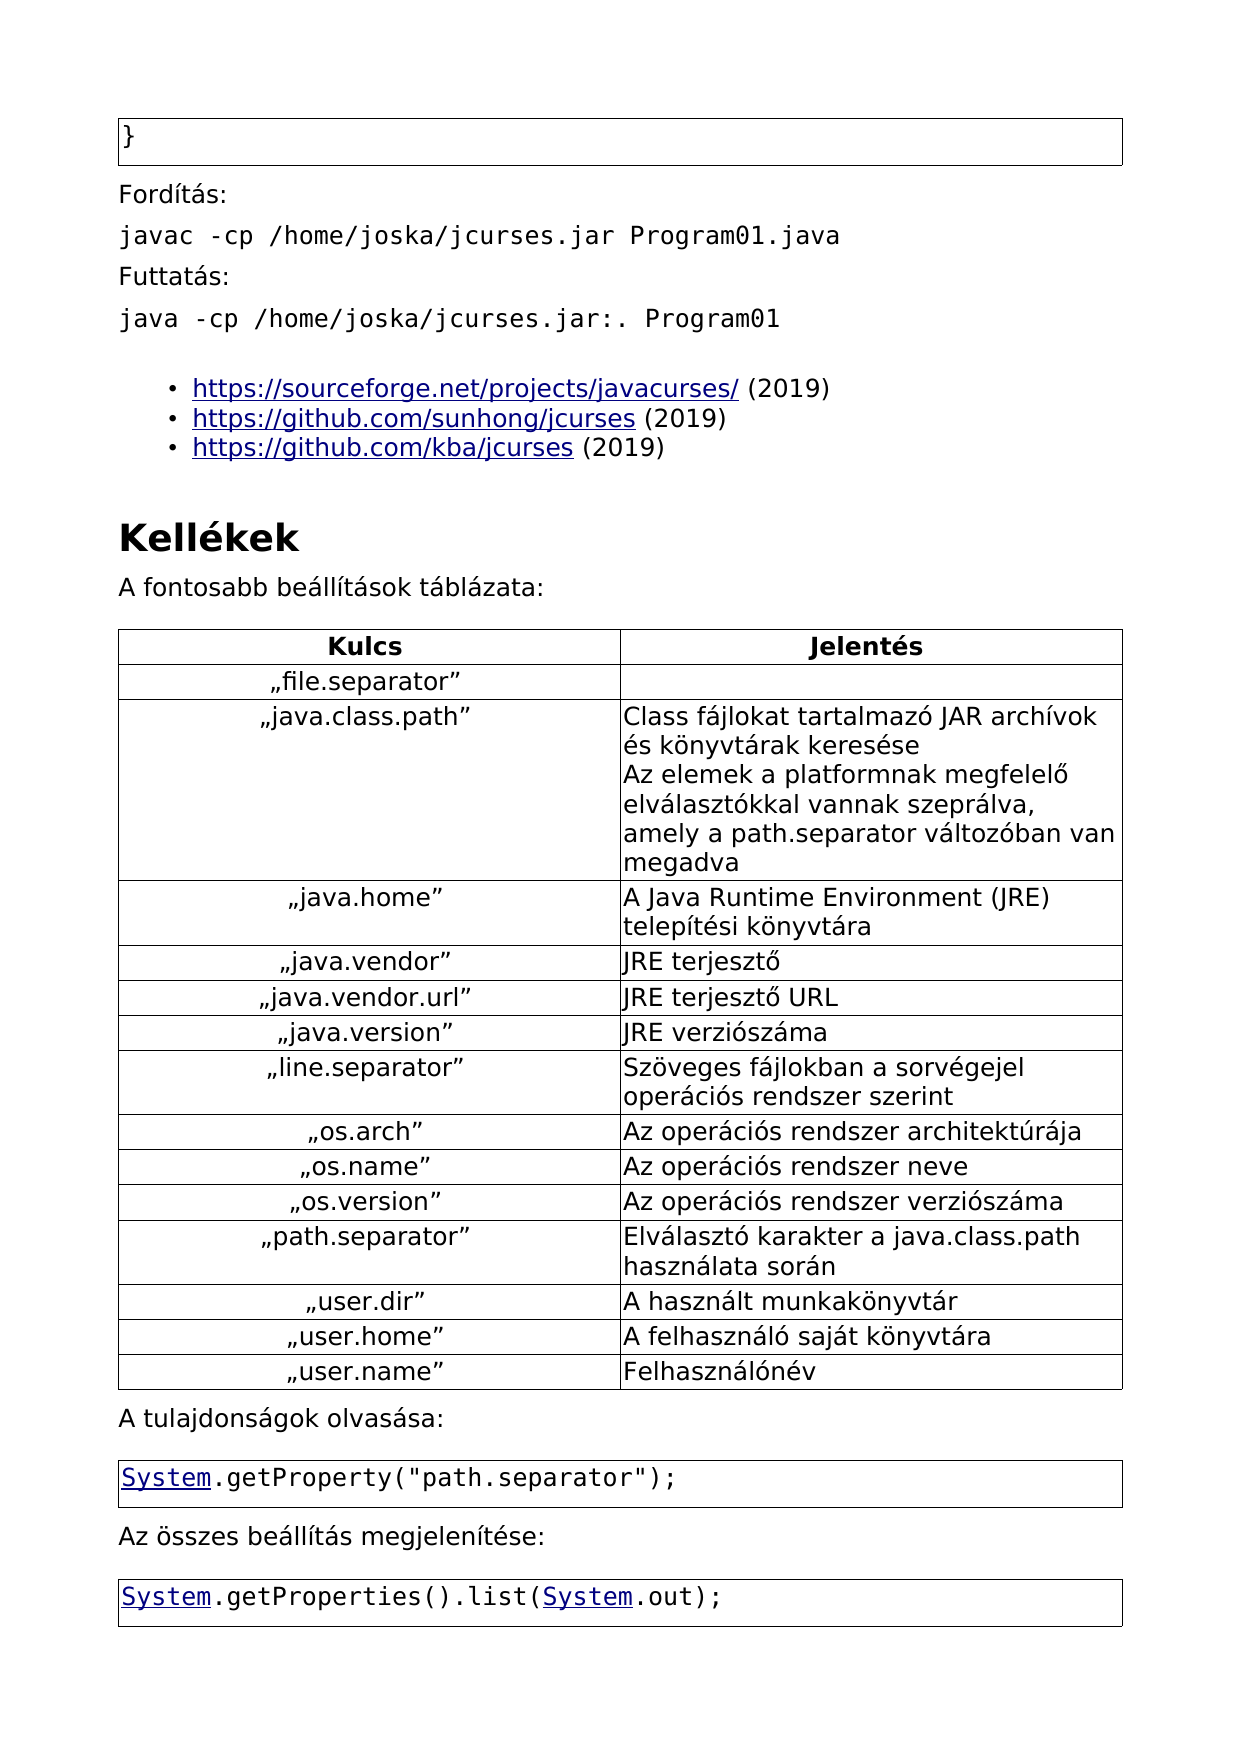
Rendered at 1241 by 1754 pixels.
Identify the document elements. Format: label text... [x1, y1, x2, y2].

list https://sourceforge.net/projects/javacurses/ (2019) [177, 374, 1122, 404]
table_header Kulcs [119, 630, 620, 664]
text A fontosabb beállítások táblázata: [118, 573, 1122, 602]
table_cell „java.vendor.url” [119, 981, 620, 1015]
table_header } [119, 119, 1122, 165]
text java -cp /home/joska/jcurses.jar:. Program01 [118, 304, 1122, 333]
table_cell Elválasztó karakter a java.class.path használata során [621, 1221, 1122, 1284]
table_cell Felhasználónév [621, 1355, 1122, 1389]
table_header System.getProperty("path.separator"); [119, 1461, 1122, 1507]
table_cell Szöveges fájlokban a sorvégejel operációs rendszer szerint [621, 1051, 1122, 1114]
table_cell Class fájlokat tartalmazó JAR archívok és könyvtárak keresése Az elemek a platformnak megfelelő elválasztókkal vannak szeprálva, amely a path.separator változóban van megadva [621, 700, 1122, 880]
table_cell Az operációs rendszer verziószáma [621, 1185, 1122, 1219]
table_cell „java.vendor” [119, 946, 620, 980]
text Futtatás: [118, 262, 1122, 292]
table_cell JRE terjesztő URL [621, 981, 1122, 1015]
table_cell JRE verziószáma [621, 1016, 1122, 1050]
table_cell „java.home” [119, 881, 620, 944]
table_cell JRE terjesztő [621, 946, 1122, 980]
text javac -cp /home/joska/jcurses.jar Program01.java [118, 222, 1122, 251]
table_cell A felhasználó saját könyvtára [621, 1320, 1122, 1354]
text Az összes beállítás megjelenítése: [118, 1522, 1122, 1551]
table_cell „path.separator” [119, 1221, 620, 1284]
table_cell „line.separator” [119, 1051, 620, 1114]
table_cell „file.separator” [119, 665, 620, 699]
table_header Jelentés [621, 630, 1122, 664]
table_cell [621, 665, 1122, 699]
list https://github.com/kba/jcurses (2019) [177, 433, 1122, 462]
table_cell „os.name” [119, 1150, 620, 1184]
table_cell A használt munkakönyvtár [621, 1285, 1122, 1319]
table_cell A Java Runtime Environment (JRE) telepítési könyvtára [621, 881, 1122, 944]
text A tulajdonságok olvasása: [118, 1404, 1122, 1433]
table_cell „user.dir” [119, 1285, 620, 1319]
table_header System.getProperties().list(System.out); [119, 1580, 1122, 1626]
list https://github.com/sunhong/jcurses (2019) [177, 404, 1122, 433]
table_cell Az operációs rendszer neve [621, 1150, 1122, 1184]
table_cell „user.home” [119, 1320, 620, 1354]
table_cell „java.class.path” [119, 700, 620, 880]
table_cell Az operációs rendszer architektúrája [621, 1115, 1122, 1149]
table_cell „os.version” [119, 1185, 620, 1219]
text Fordítás: [118, 180, 1122, 209]
table_cell „java.version” [119, 1016, 620, 1050]
table_cell „user.name” [119, 1355, 620, 1389]
subtitle Kellékek [118, 517, 1122, 560]
table_cell „os.arch” [119, 1115, 620, 1149]
